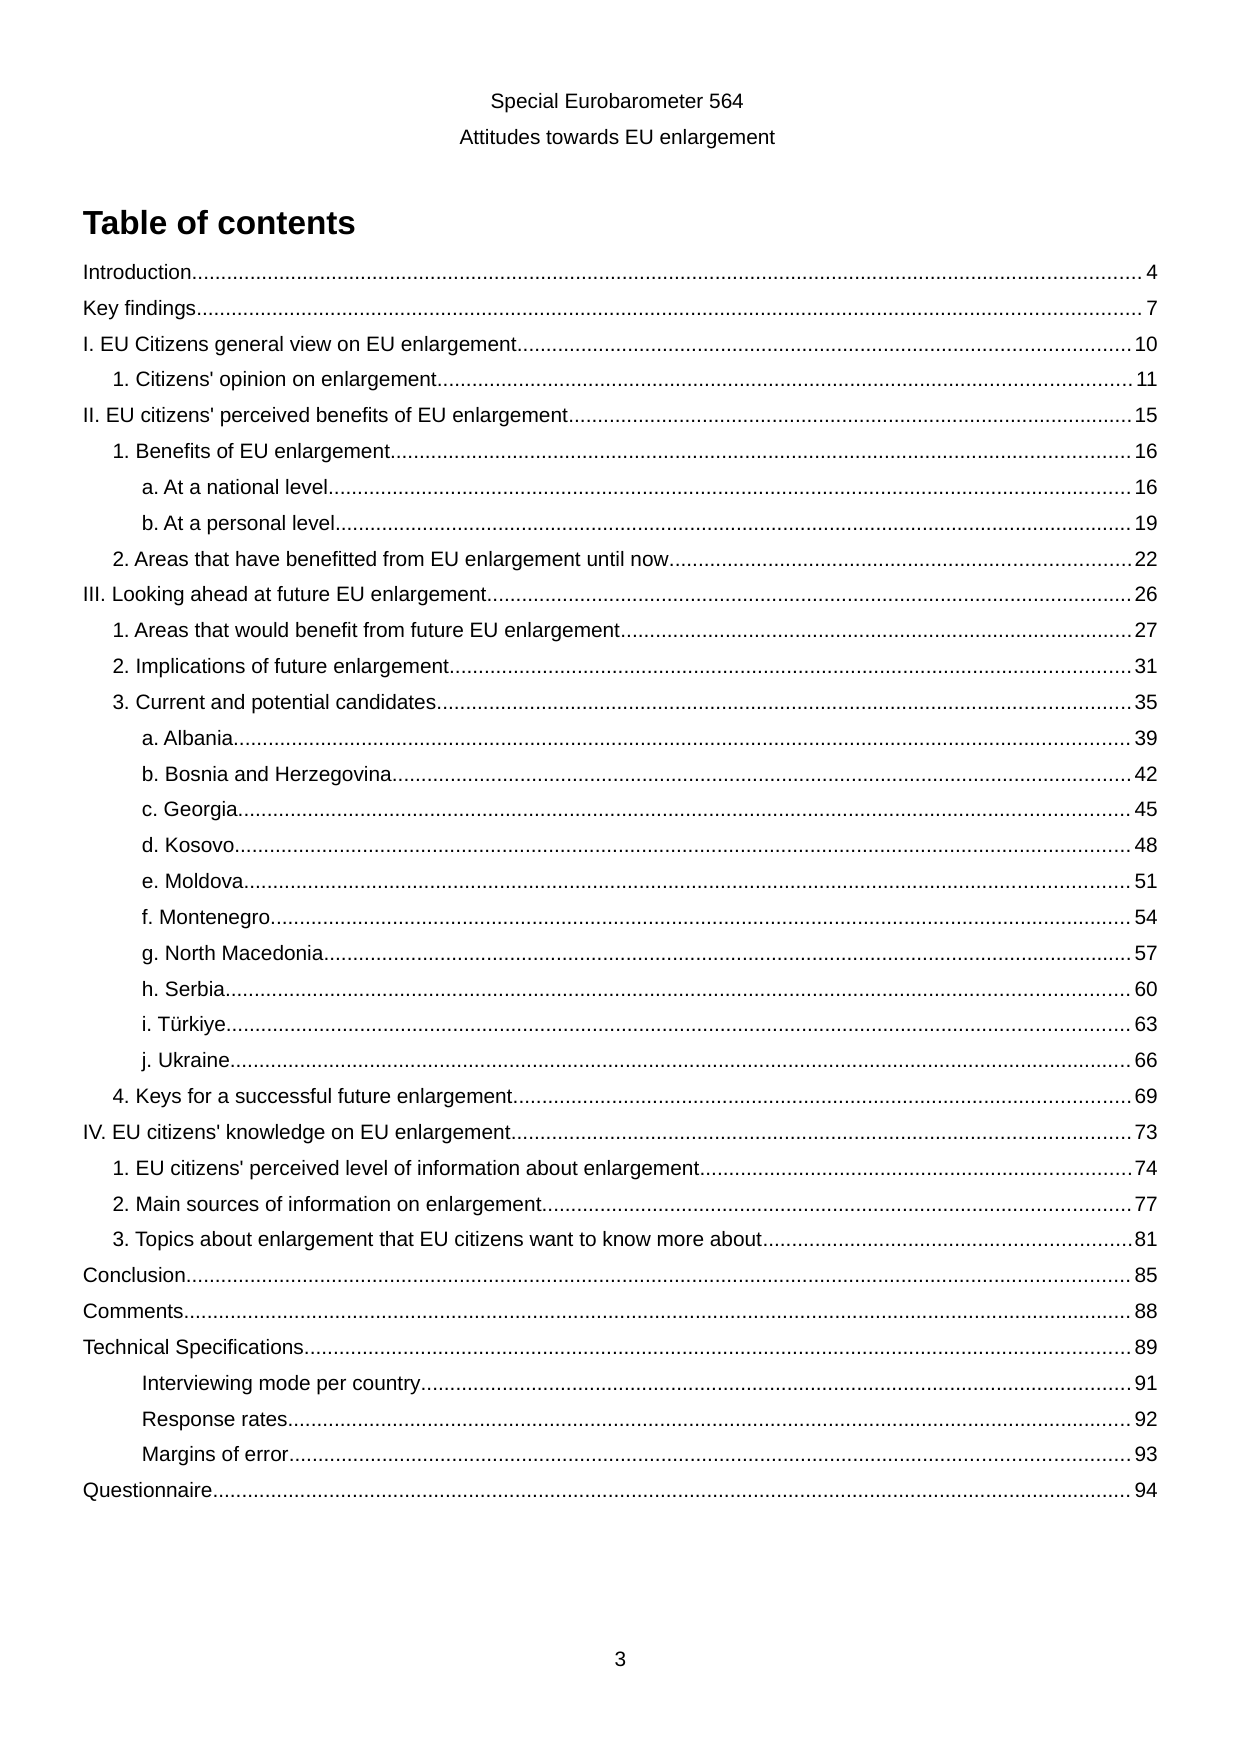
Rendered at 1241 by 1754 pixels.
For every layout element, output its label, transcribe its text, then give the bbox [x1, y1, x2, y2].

text Comments 88 [83, 1299, 1157, 1323]
text Technical Specifications 89 [83, 1335, 1157, 1359]
text II. EU citizens' perceived benefits of EU enlargement 15 [83, 403, 1157, 427]
subtitle Table of contents [83, 203, 1157, 241]
text 4. Keys for a successful future enlargement 69 [112, 1084, 1157, 1108]
text d. Kosovo 48 [142, 833, 1157, 857]
text Questionnaire 94 [83, 1478, 1157, 1502]
text 1. Areas that would benefit from future EU enlargement 27 [112, 618, 1157, 642]
text Margins of error 93 [142, 1442, 1157, 1466]
text e. Moldova 51 [142, 869, 1157, 893]
text a. At a national level 16 [142, 475, 1157, 499]
text Response rates 92 [142, 1406, 1157, 1430]
text f. Montenegro 54 [142, 905, 1157, 929]
text Conclusion 85 [83, 1263, 1157, 1287]
text c. Georgia 45 [142, 797, 1157, 821]
text h. Serbia 60 [142, 976, 1157, 1000]
text 3. Current and potential candidates 35 [112, 690, 1157, 714]
text 1. EU citizens' perceived level of information about enlargement 74 [112, 1156, 1157, 1179]
text 1. Benefits of EU enlargement 16 [112, 439, 1157, 463]
text j. Ukraine 66 [142, 1048, 1157, 1072]
text Interviewing mode per country 91 [142, 1371, 1157, 1394]
text 2. Main sources of information on enlargement 77 [112, 1191, 1157, 1215]
text IV. EU citizens' knowledge on EU enlargement 73 [83, 1120, 1157, 1144]
text a. Albania 39 [142, 726, 1157, 749]
text 2. Implications of future enlargement 31 [112, 654, 1157, 678]
text I. EU Citizens general view on EU enlargement 10 [83, 331, 1157, 355]
text b. At a personal level 19 [142, 511, 1157, 534]
text III. Looking ahead at future EU enlargement 26 [83, 582, 1157, 606]
text 1. Citizens' opinion on enlargement 11 [112, 367, 1157, 391]
text 2. Areas that have benefitted from EU enlargement until now 22 [112, 546, 1157, 570]
text g. North Macedonia 57 [142, 941, 1157, 964]
text Key findings 7 [83, 296, 1157, 319]
text Introduction 4 [83, 260, 1157, 284]
text 3. Topics about enlargement that EU citizens want to know more about 81 [112, 1227, 1157, 1251]
text i. Türkiye 63 [142, 1012, 1157, 1036]
text b. Bosnia and Herzegovina 42 [142, 761, 1157, 785]
